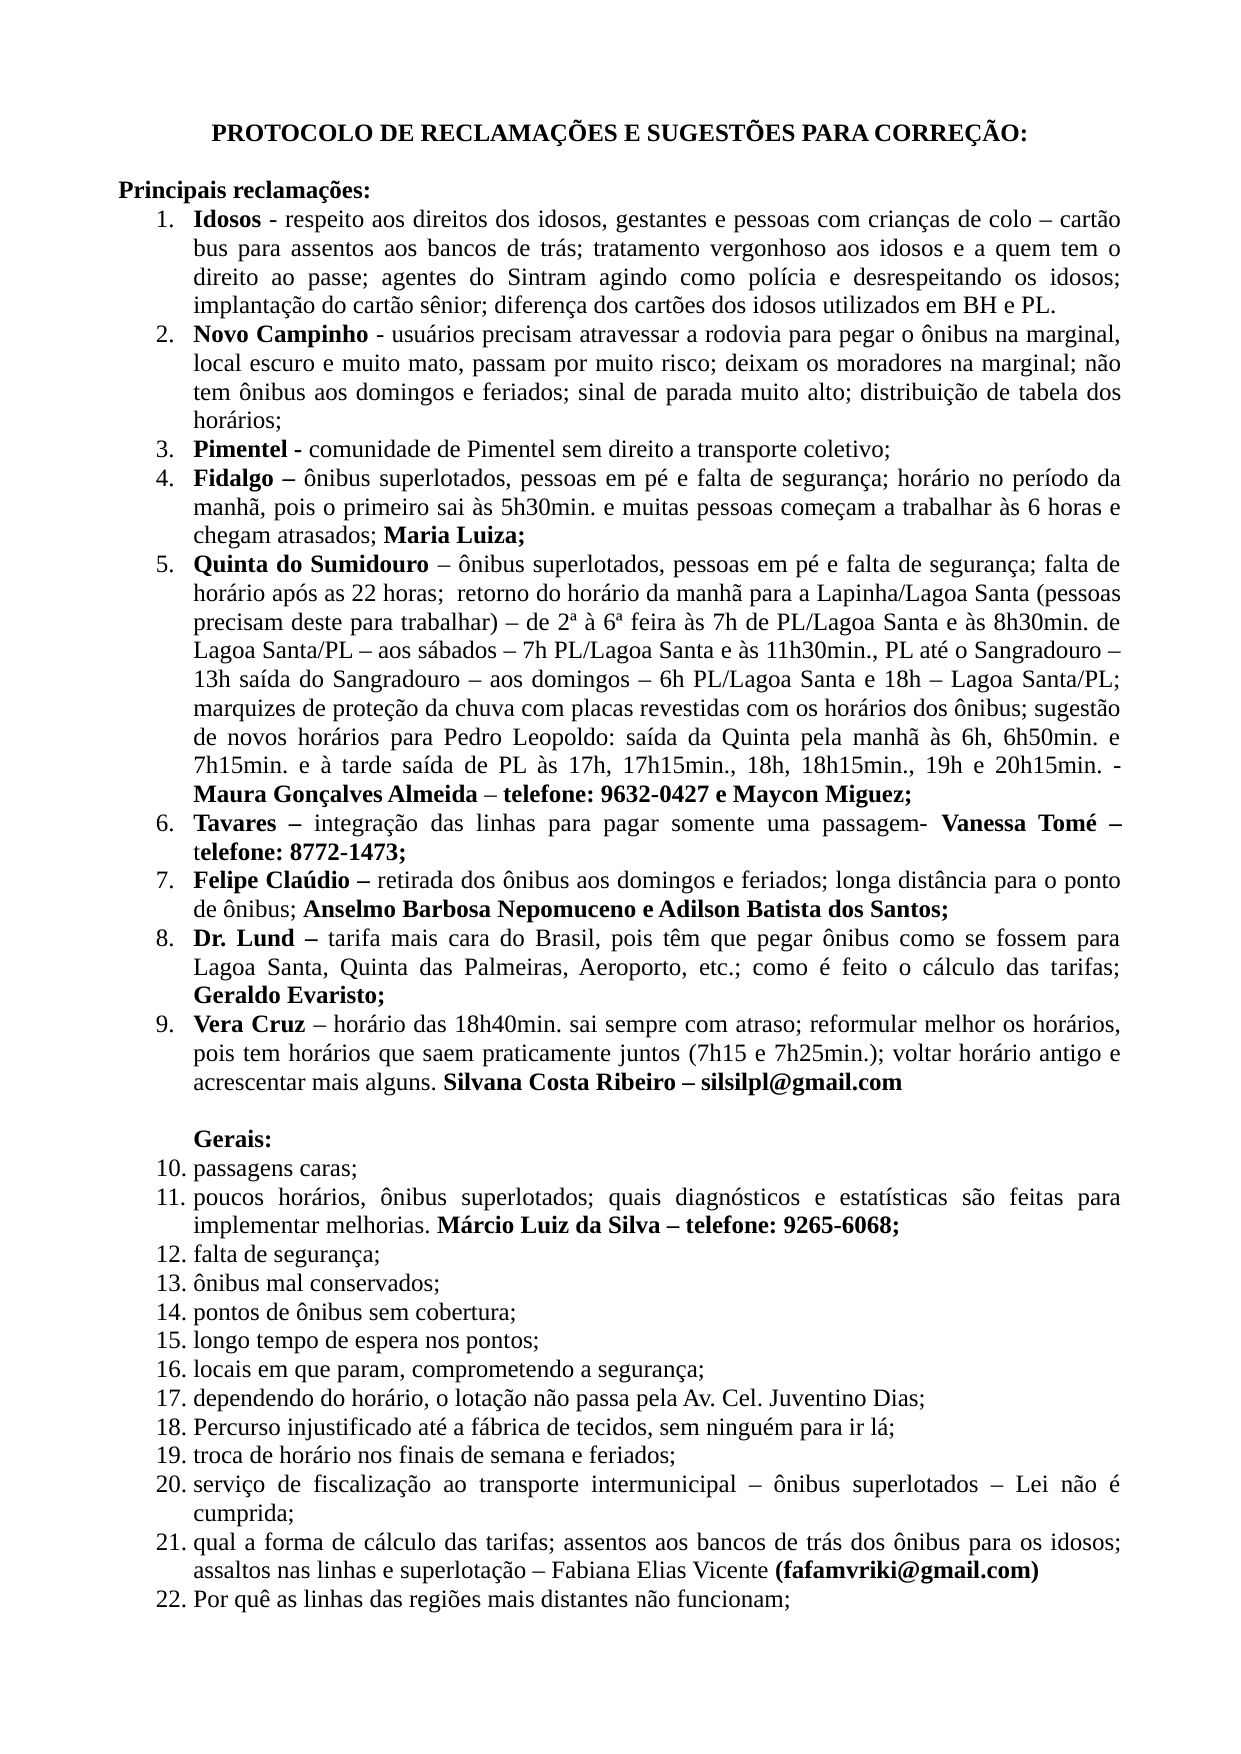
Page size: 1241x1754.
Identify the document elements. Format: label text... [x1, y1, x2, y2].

list Gerais: [156, 1124, 1122, 1153]
list pontos de ônibus sem cobertura; [156, 1297, 1122, 1326]
list Tavares – integração das linhas para pagar somente uma passagem- Vanessa Tomé – telefone: 8772-1473; [156, 808, 1122, 866]
list ônibus mal conservados; [156, 1268, 1122, 1297]
list serviço de fiscalização ao transporte intermunicipal – ônibus superlotados – Lei não é cumprida; [156, 1469, 1122, 1527]
list Pimentel - comunidade de Pimentel sem direito a transporte coletivo; [156, 434, 1122, 463]
list Felipe Claúdio – retirada dos ônibus aos domingos e feriados; longa distância para o ponto de ônibus; Anselmo Barbosa Nepomuceno e Adilson Batista dos Santos; [156, 866, 1122, 923]
list Quinta do Sumidouro – ônibus superlotados, pessoas em pé e falta de segurança; falta de horário após as 22 horas; retorno do horário da manhã para a Lapinha/Lagoa Santa (pessoas precisam deste para trabalhar) – de 2ª à 6ª feira às 7h de PL/Lagoa Santa e às 8h30min. de Lagoa Santa/PL – aos sábados – 7h PL/Lagoa Santa e às 11h30min., PL até o Sangradouro – 13h saída do Sangradouro – aos domingos – 6h PL/Lagoa Santa e 18h – Lagoa Santa/PL; marquizes de proteção da chuva com placas revestidas com os horários dos ônibus; sugestão de novos horários para Pedro Leopoldo: saída da Quinta pela manhã às 6h, 6h50min. e 7h15min. e à tarde saída de PL às 17h, 17h15min., 18h, 18h15min., 19h e 20h15min. - Maura Gonçalves Almeida – telefone: 9632-0427 e Maycon Miguez; [156, 549, 1122, 808]
list falta de segurança; [156, 1239, 1122, 1268]
list Por quê as linhas das regiões mais distantes não funcionam; [156, 1584, 1122, 1613]
list Dr. Lund – tarifa mais cara do Brasil, pois têm que pegar ônibus como se fossem para Lagoa Santa, Quinta das Palmeiras, Aeroporto, etc.; como é feito o cálculo das tarifas; Geraldo Evaristo; [156, 923, 1122, 1009]
list passagens caras; [156, 1153, 1122, 1182]
list Fidalgo – ônibus superlotados, pessoas em pé e falta de segurança; horário no período da manhã, pois o primeiro sai às 5h30min. e muitas pessoas começam a trabalhar às 6 horas e chegam atrasados; Maria Luiza; [156, 463, 1122, 549]
list troca de horário nos finais de semana e feriados; [156, 1441, 1122, 1469]
text Principais reclamações: [118, 176, 1122, 204]
list Vera Cruz – horário das 18h40min. sai sempre com atraso; reformular melhor os horários, pois tem horários que saem praticamente juntos (7h15 e 7h25min.); voltar horário antigo e acrescentar mais alguns. Silvana Costa Ribeiro – silsilpl@gmail.com [156, 1009, 1122, 1096]
list locais em que param, comprometendo a segurança; [156, 1354, 1122, 1383]
list dependendo do horário, o lotação não passa pela Av. Cel. Juventino Dias; [156, 1383, 1122, 1412]
list Novo Campinho - usuários precisam atravessar a rodovia para pegar o ônibus na marginal, local escuro e muito mato, passam por muito risco; deixam os moradores na marginal; não tem ônibus aos domingos e feriados; sinal de parada muito alto; distribuição de tabela dos horários; [156, 319, 1122, 434]
list Percurso injustificado até a fábrica de tecidos, sem ninguém para ir lá; [156, 1412, 1122, 1441]
list poucos horários, ônibus superlotados; quais diagnósticos e estatísticas são feitas para implementar melhorias. Márcio Luiz da Silva – telefone: 9265-6068; [156, 1182, 1122, 1239]
text PROTOCOLO DE RECLAMAÇÕES E SUGESTÕES PARA CORREÇÃO: [118, 118, 1122, 147]
list qual a forma de cálculo das tarifas; assentos aos bancos de trás dos ônibus para os idosos; assaltos nas linhas e superlotação – Fabiana Elias Vicente (fafamvriki@gmail.com) [156, 1527, 1122, 1584]
list longo tempo de espera nos pontos; [156, 1326, 1122, 1354]
list Idosos - respeito aos direitos dos idosos, gestantes e pessoas com crianças de colo – cartão bus para assentos aos bancos de trás; tratamento vergonhoso aos idosos e a quem tem o direito ao passe; agentes do Sintram agindo como polícia e desrespeitando os idosos; implantação do cartão sênior; diferença dos cartões dos idosos utilizados em BH e PL. [156, 204, 1122, 319]
